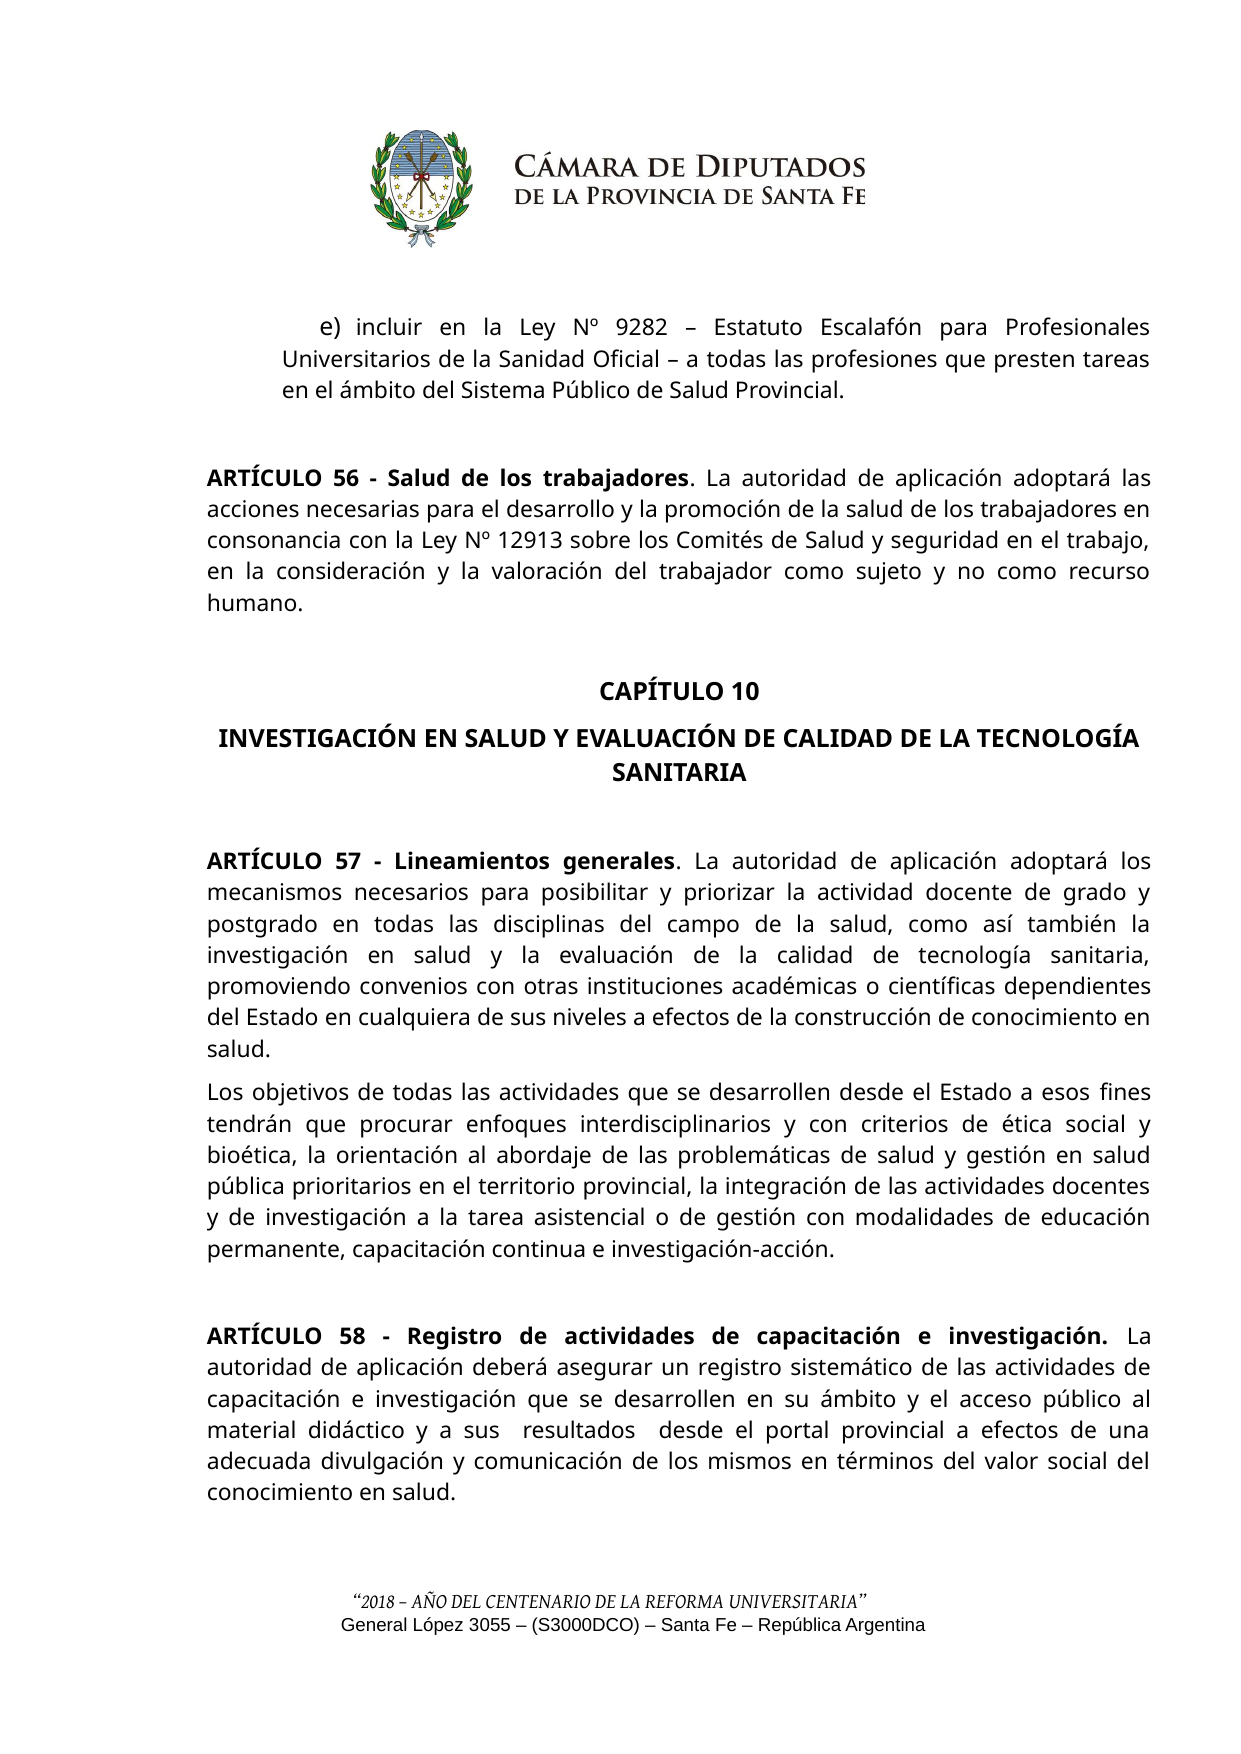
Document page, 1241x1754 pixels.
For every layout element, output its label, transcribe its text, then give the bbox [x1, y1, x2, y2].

picture [370, 130, 866, 252]
list incluir en la Ley Nº 9282 – Estatuto Escalafón para Profesionales Universitarios de la Sanidad Oficial – a todas las profesiones que presten tareas en el ámbito del Sistema Público de Salud Provincial. [282, 309, 1152, 405]
text INVESTIGACIÓN EN SALUD Y EVALUACIÓN DE CALIDAD DE LA TECNOLOGÍA SANITARIA [207, 721, 1152, 789]
text Los objetivos de todas las actividades que se desarrollen desde el Estado a esos ﬁnes tendrán que procurar enfoques interdisciplinarios y con criterios de ética social y bioética, la orientación al abordaje de las problemáticas de salud y gestión en salud pública prioritarios en el territorio provincial, la integración de las actividades docentes y de investigación a la tarea asistencial o de gestión con modalidades de educación permanente, capacitación continua e investigación-acción. [207, 1076, 1152, 1264]
text ARTÍCULO 58 - Registro de actividades de capacitación e investigación. La autoridad de aplicación deberá asegurar un registro sistemático de las actividades de capacitación e investigación que se desarrollen en su ámbito y el acceso público al material didáctico y a sus resultados desde el portal provincial a efectos de una adecuada divulgación y comunicación de los mismos en términos del valor social del conocimiento en salud. [207, 1320, 1152, 1507]
text ARTÍCULO 57 - Lineamientos generales. La autoridad de aplicación adoptará los mecanismos necesarios para posibilitar y priorizar la actividad docente de grado y postgrado en todas las disciplinas del campo de la salud, como así también la investigación en salud y la evaluación de la calidad de tecnología sanitaria, promoviendo convenios con otras instituciones académicas o cientíﬁcas dependientes del Estado en cualquiera de sus niveles a efectos de la construcción de conocimiento en salud. [207, 845, 1152, 1064]
text CAPÍTULO 10 [207, 674, 1152, 708]
text ARTÍCULO 56 - Salud de los trabajadores. La autoridad de aplicación adoptará las acciones necesarias para el desarrollo y la promoción de la salud de los trabajadores en consonancia con la Ley Nº 12913 sobre los Comités de Salud y seguridad en el trabajo, en la consideración y la valoración del trabajador como sujeto y no como recurso humano. [207, 462, 1152, 618]
